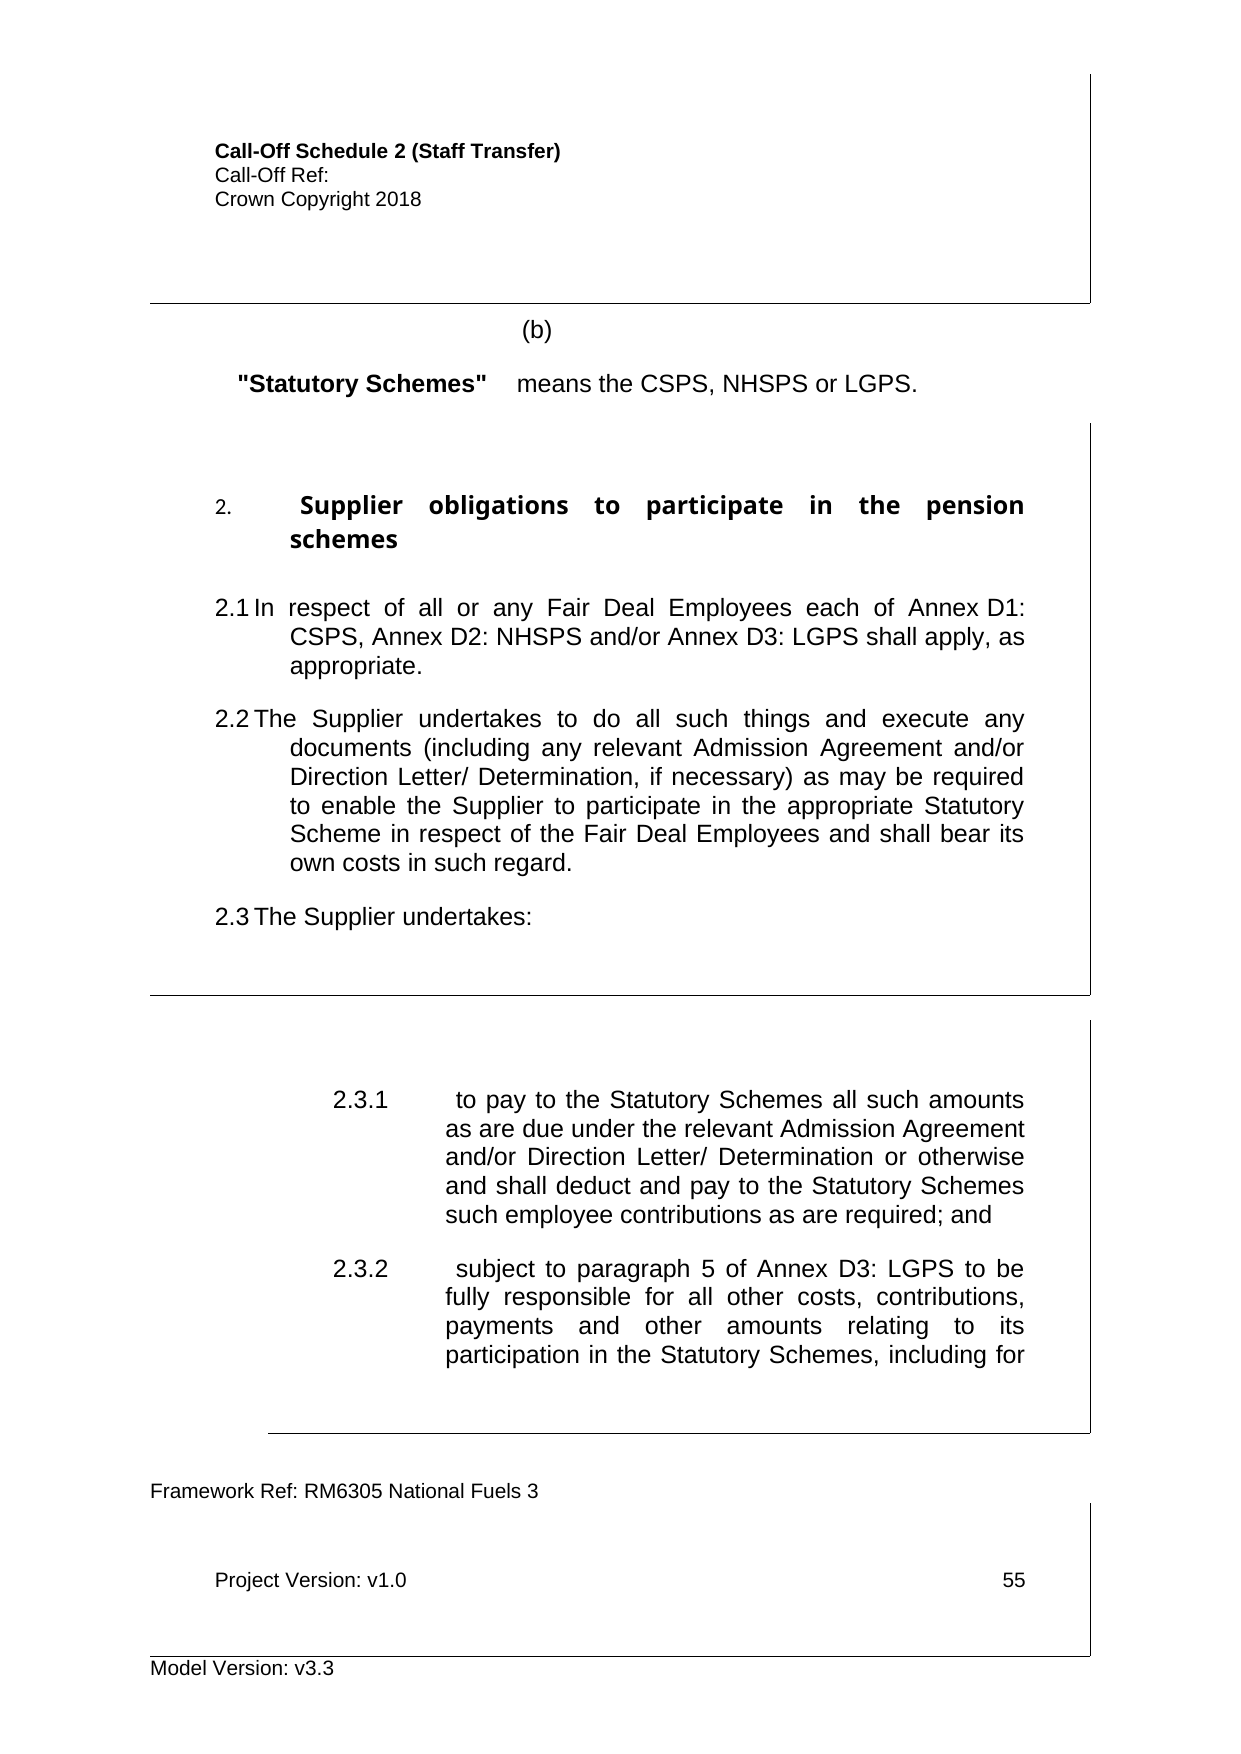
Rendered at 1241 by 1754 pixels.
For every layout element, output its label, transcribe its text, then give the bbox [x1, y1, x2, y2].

table_cell "Statutory Schemes" [150, 357, 504, 410]
table_cell means the CSPS, NHSPS or LGPS. [505, 357, 1090, 410]
table_cell [505, 303, 1090, 357]
list The Supplier undertakes to do all such things and execute any documents (including any relevant Admission Agreement and/or Direction Letter/ Determination, if necessary) as may be required to enable the Supplier to participate in the appropriate Statutory Scheme in respect of the Fair Deal Employees and shall bear its own costs in such regard. [150, 640, 1090, 837]
list to pay to the Statutory Schemes all such amounts as are due under the relevant Admission Agreement and/or Direction Letter/ Determination or otherwise and shall deduct and pay to the Statutory Schemes such employee contributions as are required; and [268, 1020, 1090, 1189]
list In respect of all or any Fair Deal Employees each of Annex D1: CSPS, Annex D2: NHSPS and/or Annex D3: LGPS shall apply, as appropriate. [150, 528, 1090, 640]
table_cell [150, 303, 504, 357]
list The Supplier undertakes: [150, 837, 1090, 995]
list Supplier obligations to participate in the pension schemes [150, 423, 1090, 528]
list subject to paragraph 5 of Annex D3: LGPS to be fully responsible for all other costs, contributions, payments and other amounts relating to its participation in the Statutory Schemes, including for the avoidance of doubt any exit payments and the costs of providing any bond, indemnity or guarantee required in relation to such participation. [268, 1189, 1090, 1433]
